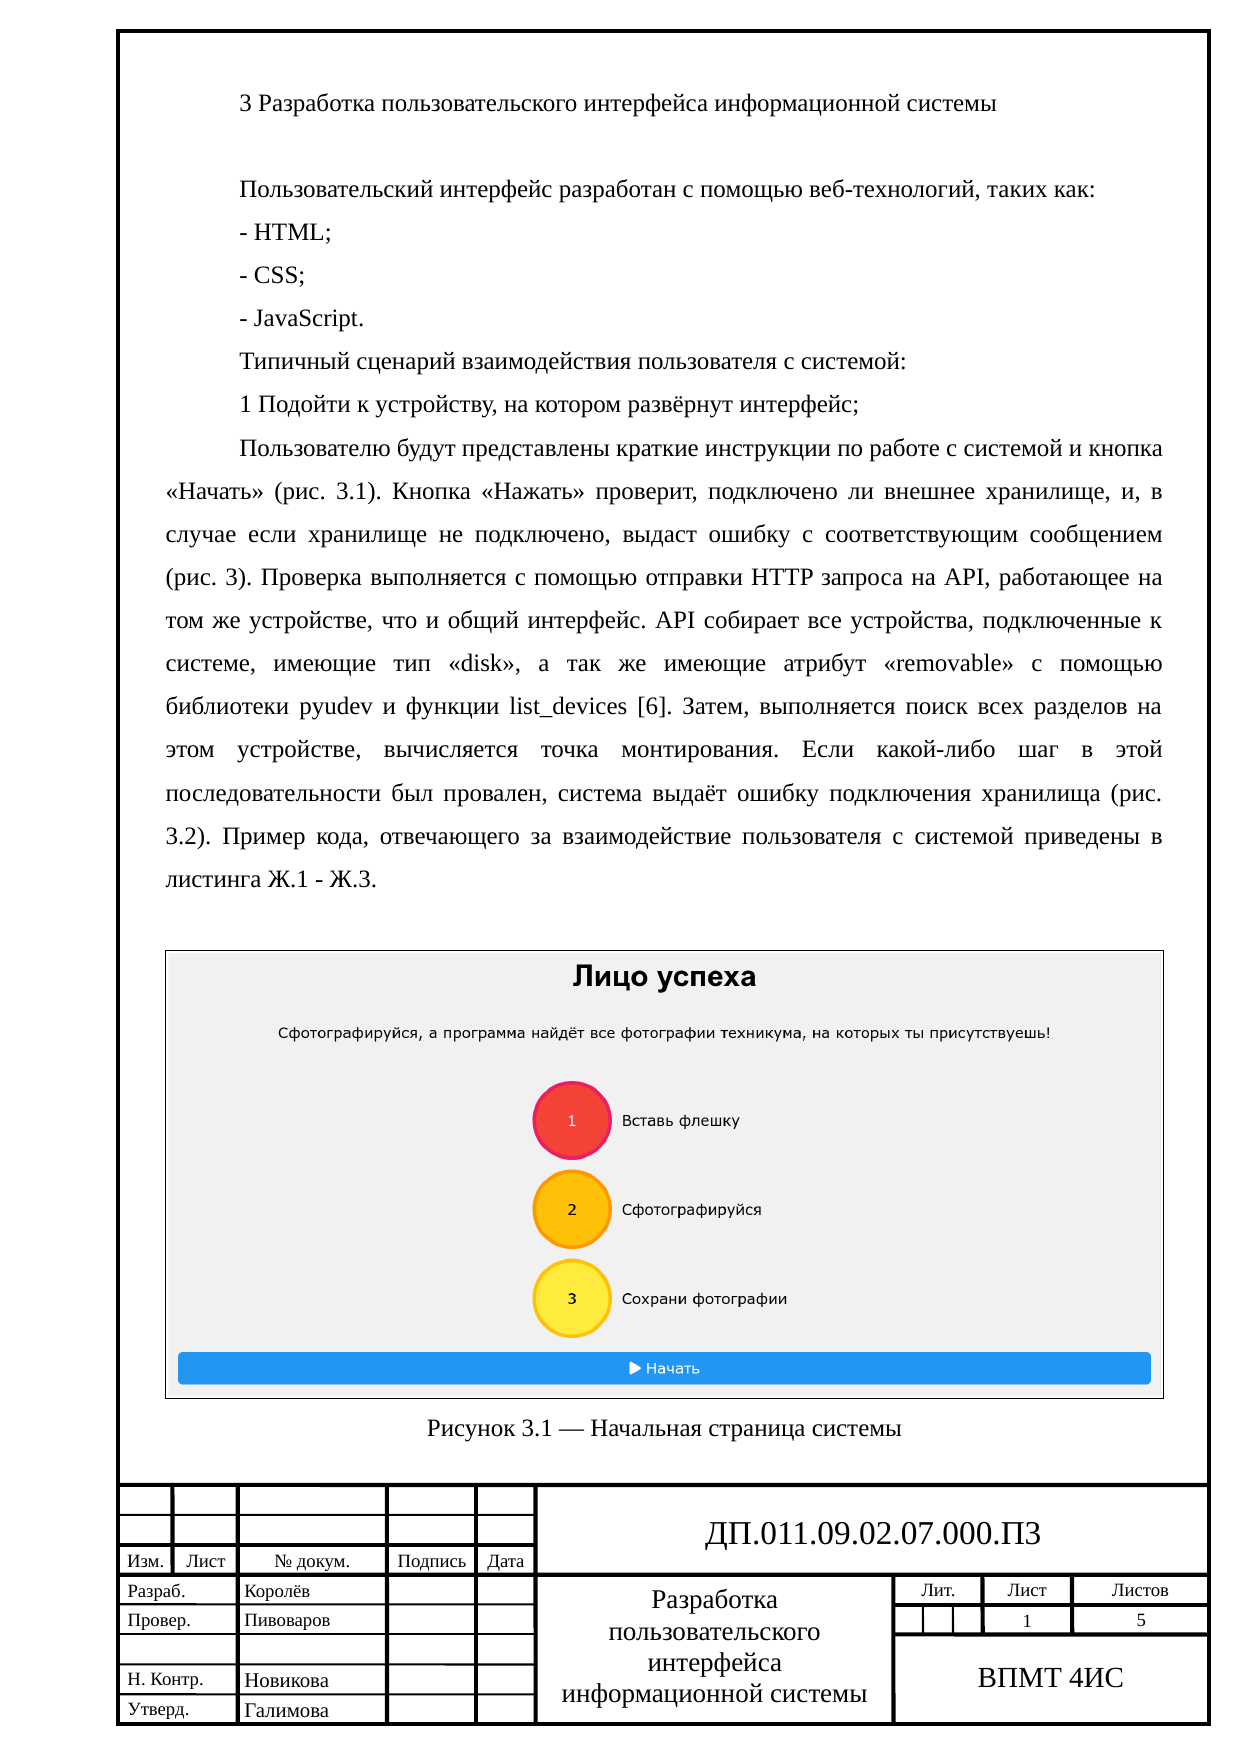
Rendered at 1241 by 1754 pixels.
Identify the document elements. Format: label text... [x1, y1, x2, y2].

text - HTML; [165, 217, 1163, 246]
text - CSS; [165, 260, 1163, 289]
text Типичный сценарий взаимодействия пользователя с системой: [165, 346, 1163, 375]
text 1 Подойти к устройству, на котором развёрнут интерфейс; [165, 389, 1163, 418]
text Рисунок 3.1 — Начальная страница системы [148, 950, 1181, 1442]
text Пользовательский интерфейс разработан с помощью веб-технологий, таких как: [165, 174, 1163, 203]
picture [168, 953, 1161, 1396]
text Пользователю будут представлены краткие инструкции по работе с системой и кнопка «Начать» (рис. 3.1). Кнопка «Нажать» проверит, подключено ли внешнее хранилище, и, в случае если хранилище не подключено, выдаст ошибку с соответствующим сообщением (рис. 3). Проверка выполняется с помощью отправки HTTP запроса на API, работающее на том же устройстве, что и общий интерфейс. API собирает все устройства, подключенные к системе, имеющие тип «disk», а так же имеющие атрибут «removable» с помощью библиотеки pyudev и функции list_devices [6]. Затем, выполняется поиск всех разделов на этом устройстве, вычисляется точка монтирования. Если какой-либо шаг в этой последовательности был провален, система выдаёт ошибку подключения хранилища (рис. 3.2). Пример кода, отвечающего за взаимодействие пользователя с системой приведены в листинга Ж.1 - Ж.3. [165, 433, 1163, 893]
text - JavaScript. [165, 303, 1163, 332]
subtitle 3 Разработка пользовательского интерфейса информационной системы [165, 88, 1181, 116]
